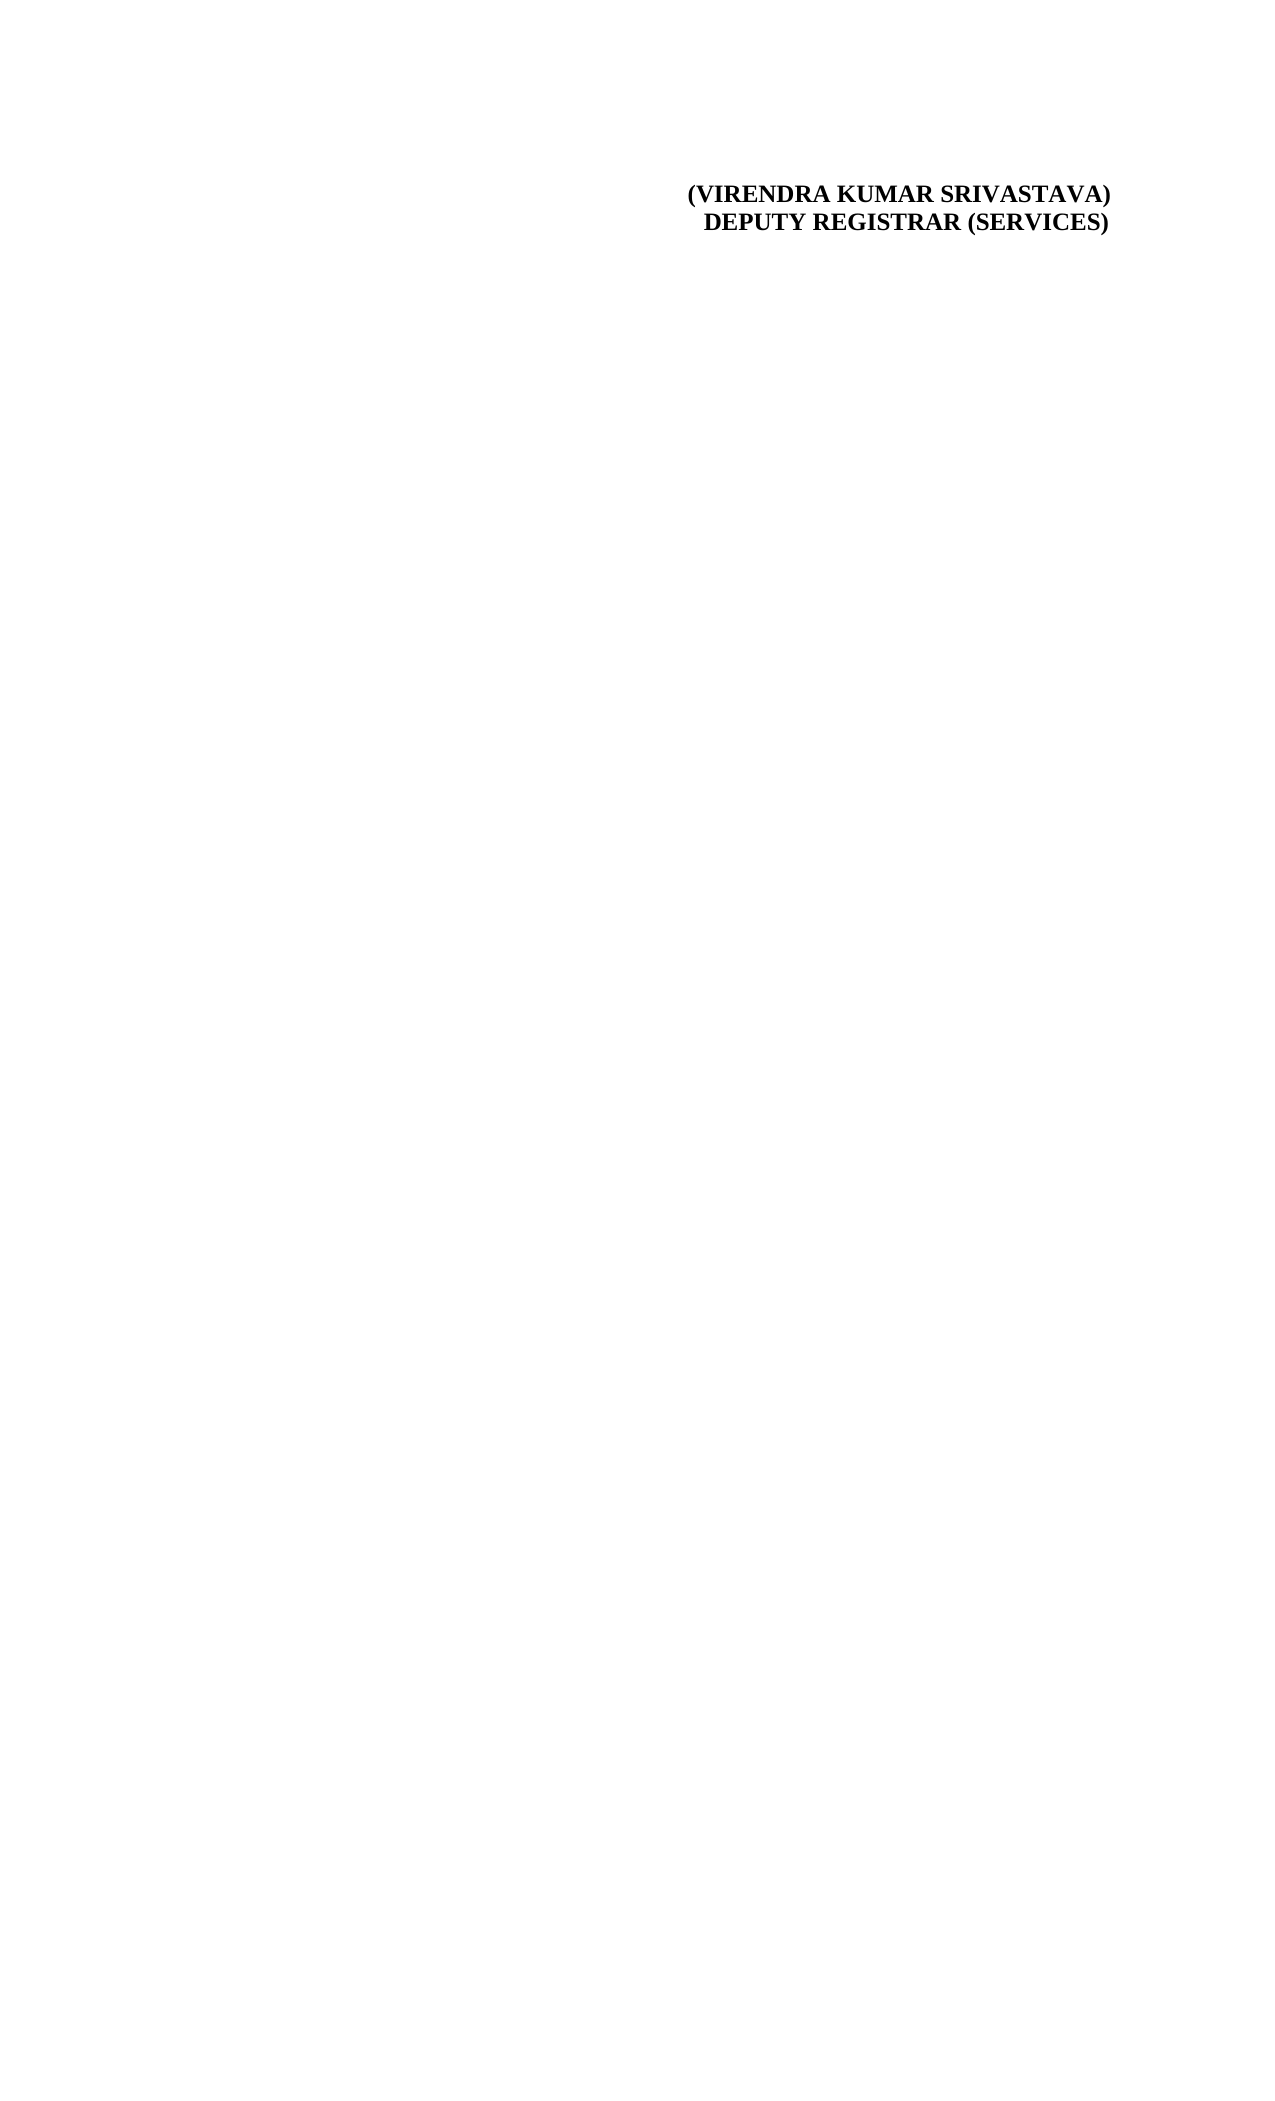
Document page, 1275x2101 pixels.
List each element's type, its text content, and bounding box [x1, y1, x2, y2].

text (VIRENDRA KUMAR SRIVASTAVA) [212, 179, 1181, 207]
list DEPUTY REGISTRAR (SERVICES) [587, 207, 1181, 236]
